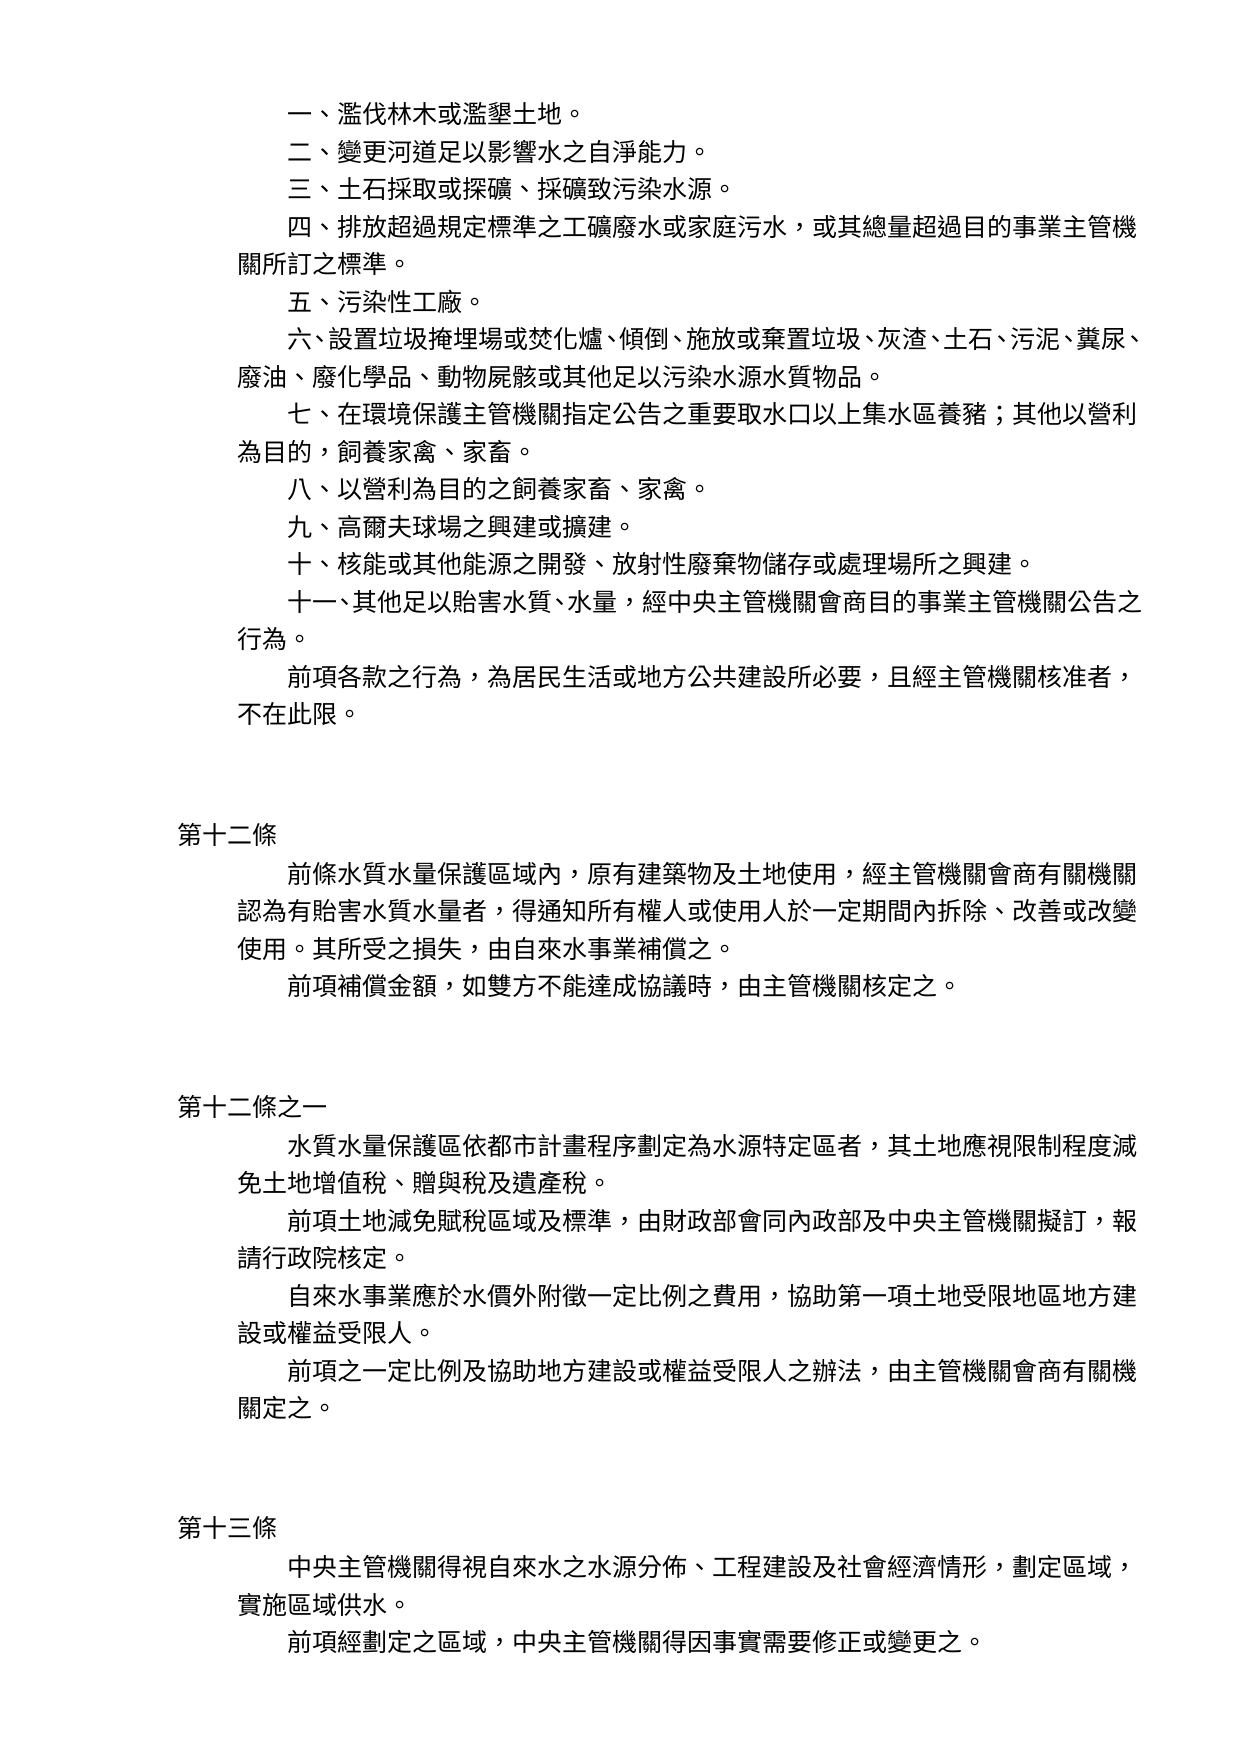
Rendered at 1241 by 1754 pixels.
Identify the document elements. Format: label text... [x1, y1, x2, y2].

table_header [178, 1546, 236, 1661]
table_header [84, 1505, 129, 1664]
table_header [84, 811, 129, 1083]
table_header 第十三條 [176, 1507, 1150, 1663]
table_header 水質水量保護區依都市計畫程序劃定為水源特定區者，其土地應視限制程度減免土地增值稅、贈與稅及遺產稅。 前項土地減免賦稅區域及標準，由財政部會同內政部及中央主管機關擬訂，報請行政院核定。 自來水事業應於水價外附徵一定比例之費用，協助第一項土地受限地區地方建設或權益受限人。 前項之一定比例及協助地方建設或權益受限人之辦法，由主管機關會商有關機關定之。 [236, 1124, 1144, 1427]
table_header [129, 1083, 1156, 1505]
table_header 第十二條之一 [176, 1085, 1150, 1466]
table_header 自來水事業對其水源之保護，除依水利法之規定向水利主管機關申請辦理外，得視事實需要，申請主管機關會商有關機關，劃定公布水質水量保護區，依本法或相關法律規定，禁止或限制左列貽害水質與水量之行為： 一、濫伐林木或濫墾土地。 二、變更河道足以影響水之自淨能力。 三、土石採取或探礦、採礦致污染水源。 四、排放超過規定標準之工礦廢水或家庭污水，或其總量超過目的事業主管機關所訂之標準。 五、污染性工廠。 六、設置垃圾掩埋場或焚化爐、傾倒、施放或棄置垃圾、灰渣、土石、污泥、糞尿、廢油、廢化學品、動物屍骸或其他足以污染水源水質物品。 七、在環境保護主管機關指定公告之重要取水口以上集水區養豬；其他以營利為目的，飼養家禽、家畜。 八、以營利為目的之飼養家畜、家禽。 九、高爾夫球場之興建或擴建。 十、核能或其他能源之開發、放射性廢棄物儲存或處理場所之興建。 十一、其他足以貽害水質、水量，經中央主管機關會商目的事業主管機關公告之行為。 前項各款之行為，為居民生活或地方公共建設所必要，且經主管機關核准者，不在此限。 [236, 93, 1144, 733]
table_header [129, 811, 1156, 1083]
table_header [131, 1085, 176, 1466]
table_header [178, 852, 236, 1005]
table_header [131, 1507, 176, 1663]
table_header [84, 1083, 129, 1505]
table_header 中央主管機關得視自來水之水源分佈、工程建設及社會經濟情形，劃定區域，實施區域供水。 前項經劃定之區域，中央主管機關得因事實需要修正或變更之。 [236, 1546, 1144, 1661]
table_header [131, 91, 176, 772]
table_header 前條水質水量保護區域內，原有建築物及土地使用，經主管機關會商有關機關認為有貽害水質水量者，得通知所有權人或使用人於一定期間內拆除、改善或改變使用。其所受之損失，由自來水事業補償之。 前項補償金額，如雙方不能達成協議時，由主管機關核定之。 [236, 852, 1144, 1005]
table_header [129, 90, 1156, 811]
table_header [131, 813, 176, 1044]
table_header [178, 93, 236, 733]
table_header [178, 1124, 236, 1427]
table_header [84, 90, 129, 811]
table_header [129, 1505, 1156, 1664]
table_header [176, 91, 1150, 772]
table_header 第十二條 [176, 813, 1150, 1044]
